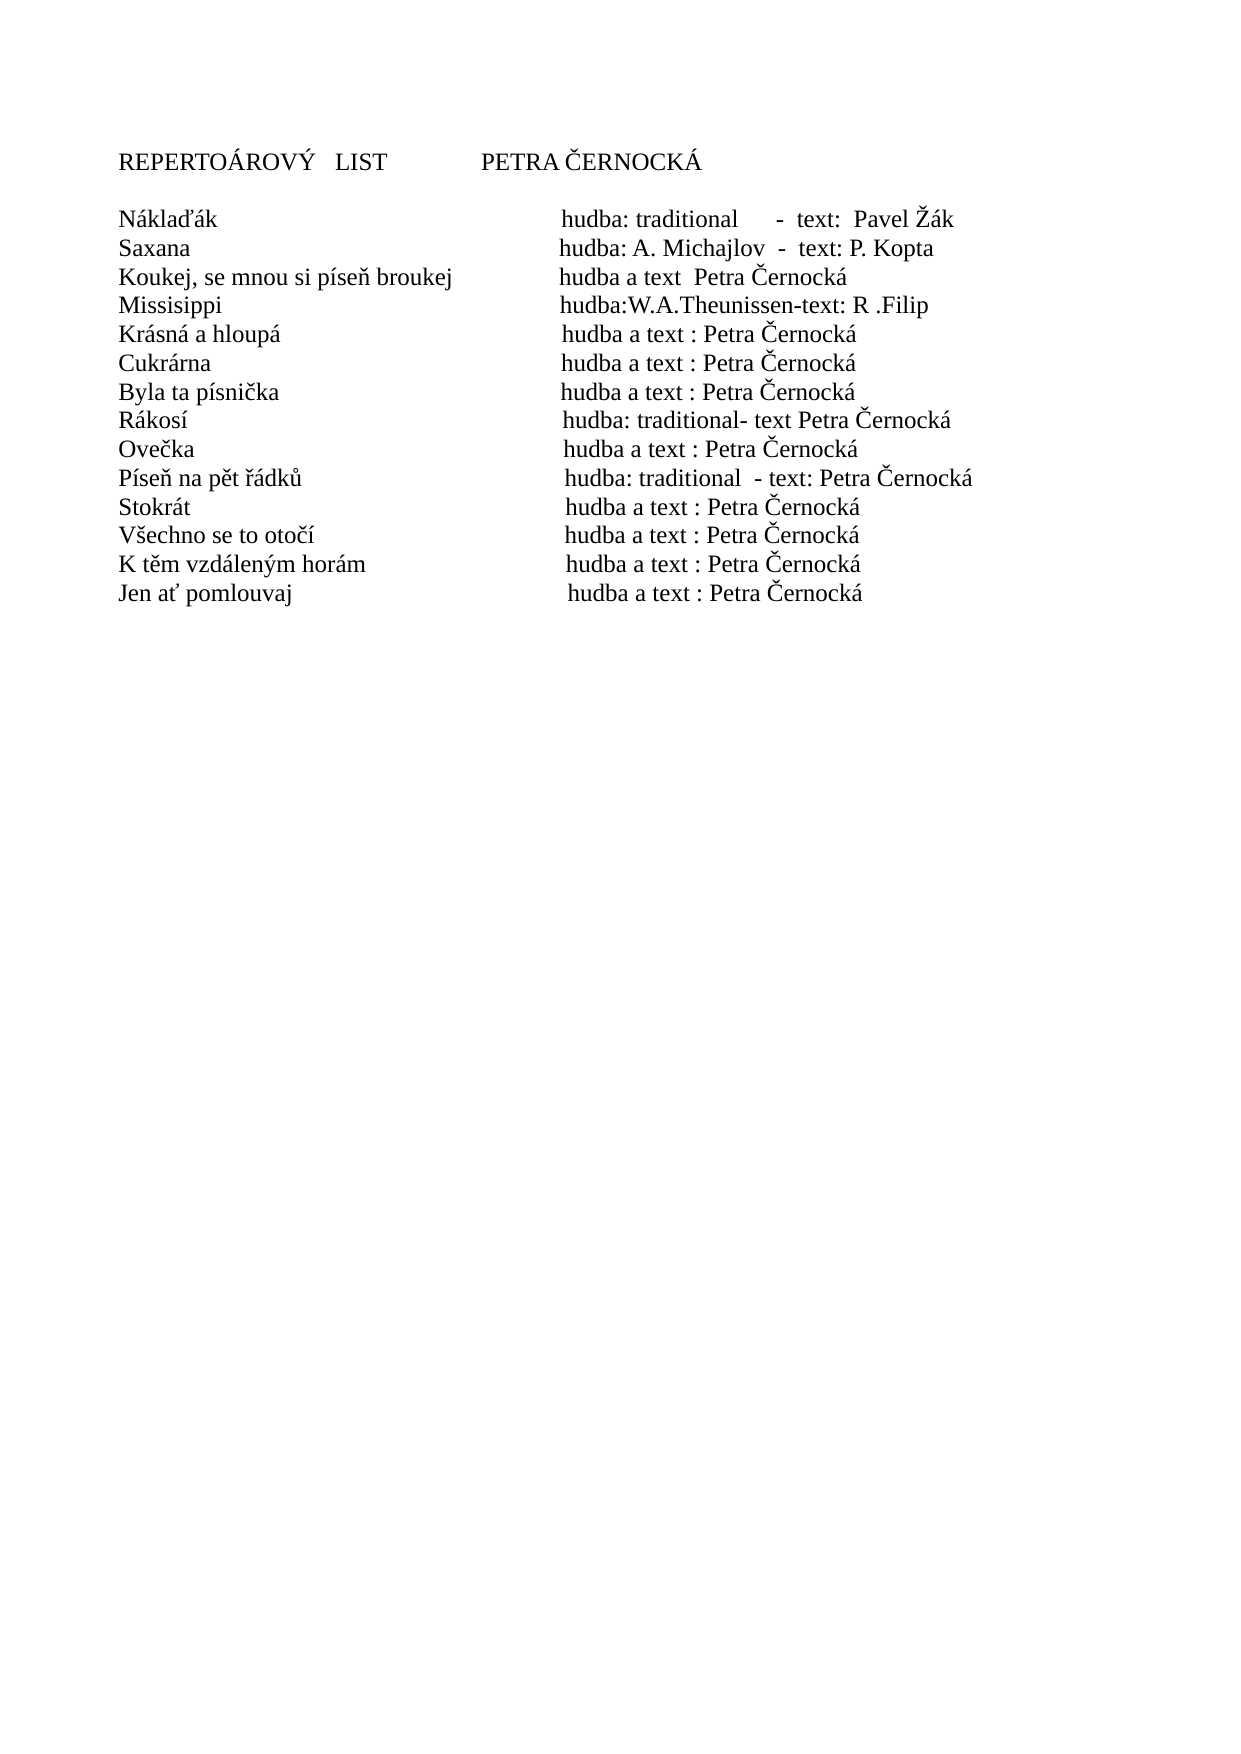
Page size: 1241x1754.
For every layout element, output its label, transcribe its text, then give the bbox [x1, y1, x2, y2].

text Koukej, se mnou si píseň broukej hudba a text Petra Černocká [118, 262, 1122, 291]
text K těm vzdáleným horám hudba a text : Petra Černocká [118, 549, 1122, 578]
text Jen ať pomlouvaj hudba a text : Petra Černocká [118, 578, 1122, 607]
text Cukrárna hudba a text : Petra Černocká [118, 348, 1122, 377]
text Missisippi hudba:W.A.Theunissen-text: R .Filip [118, 291, 1122, 319]
text Ovečka hudba a text : Petra Černocká [118, 434, 1122, 463]
text Krásná a hloupá hudba a text : Petra Černocká [118, 319, 1122, 348]
text Všechno se to otočí hudba a text : Petra Černocká [118, 521, 1122, 549]
text Náklaďák hudba: traditional - text: Pavel Žák [118, 204, 1122, 233]
text Stokrát hudba a text : Petra Černocká [118, 492, 1122, 521]
text Saxana hudba: A. Michajlov - text: P. Kopta [118, 233, 1122, 262]
text Rákosí hudba: traditional- text Petra Černocká [118, 406, 1122, 434]
text REPERTOÁROVÝ LIST PETRA ČERNOCKÁ [118, 147, 1122, 176]
text Píseň na pět řádků hudba: traditional - text: Petra Černocká [118, 463, 1122, 492]
text Byla ta písnička hudba a text : Petra Černocká [118, 377, 1122, 406]
